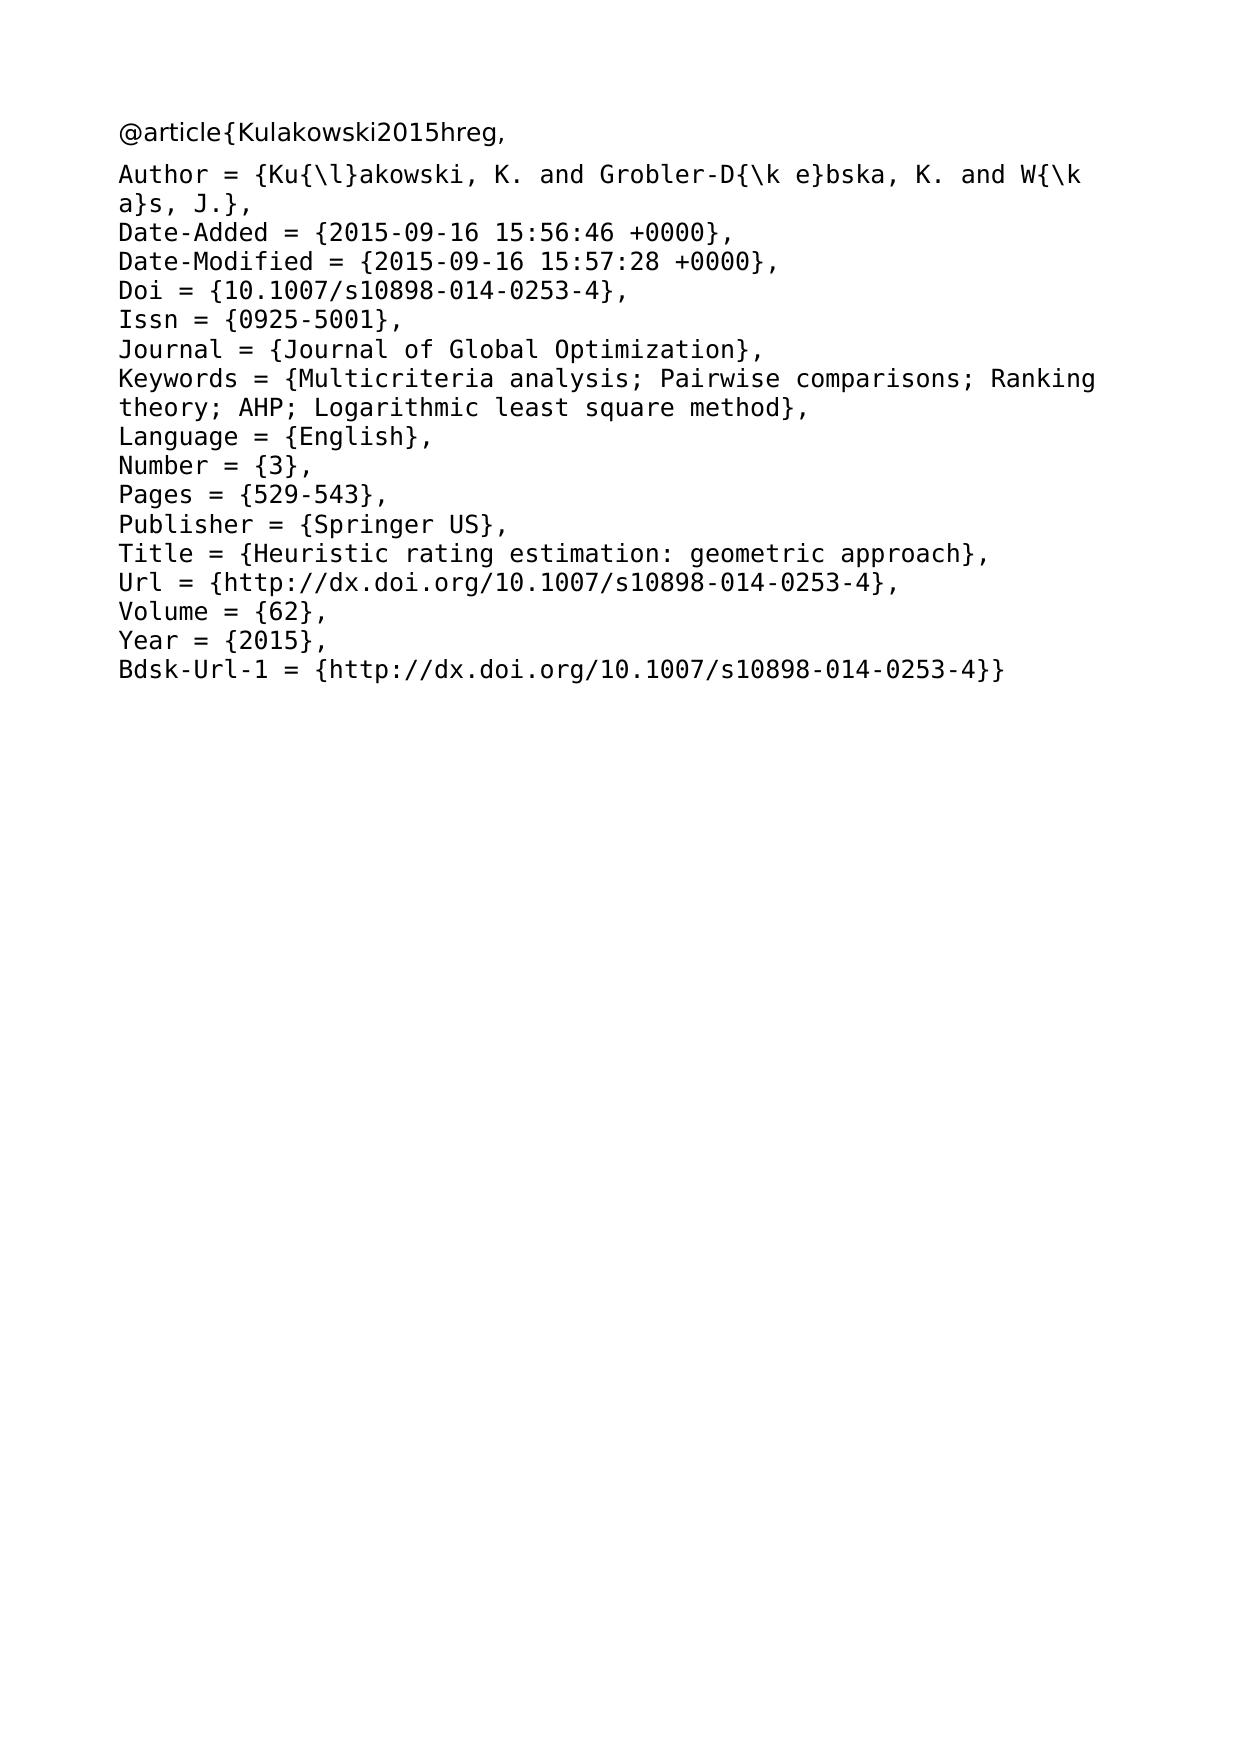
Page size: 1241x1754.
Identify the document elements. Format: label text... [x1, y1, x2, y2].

text @article{Kulakowski2015hreg, [118, 118, 1122, 147]
text Author = {Ku{\l}akowski, K. and Grobler-D{\k e}bska, K. and W{\k a}s, J.}, Date-Added = {2015-09-16 15:56:46 +0000}, Date-Modified = {2015-09-16 15:57:28 +0000}, Doi = {10.1007/s10898-014-0253-4}, Issn = {0925-5001}, Journal = {Journal of Global Optimization}, Keywords = {Multicriteria analysis; Pairwise comparisons; Ranking theory; AHP; Logarithmic least square method}, Language = {English}, Number = {3}, Pages = {529-543}, Publisher = {Springer US}, Title = {Heuristic rating estimation: geometric approach}, Url = {http://dx.doi.org/10.1007/s10898-014-0253-4}, Volume = {62}, Year = {2015}, Bdsk-Url-1 = {http://dx.doi.org/10.1007/s10898-014-0253-4}} [118, 160, 1122, 685]
